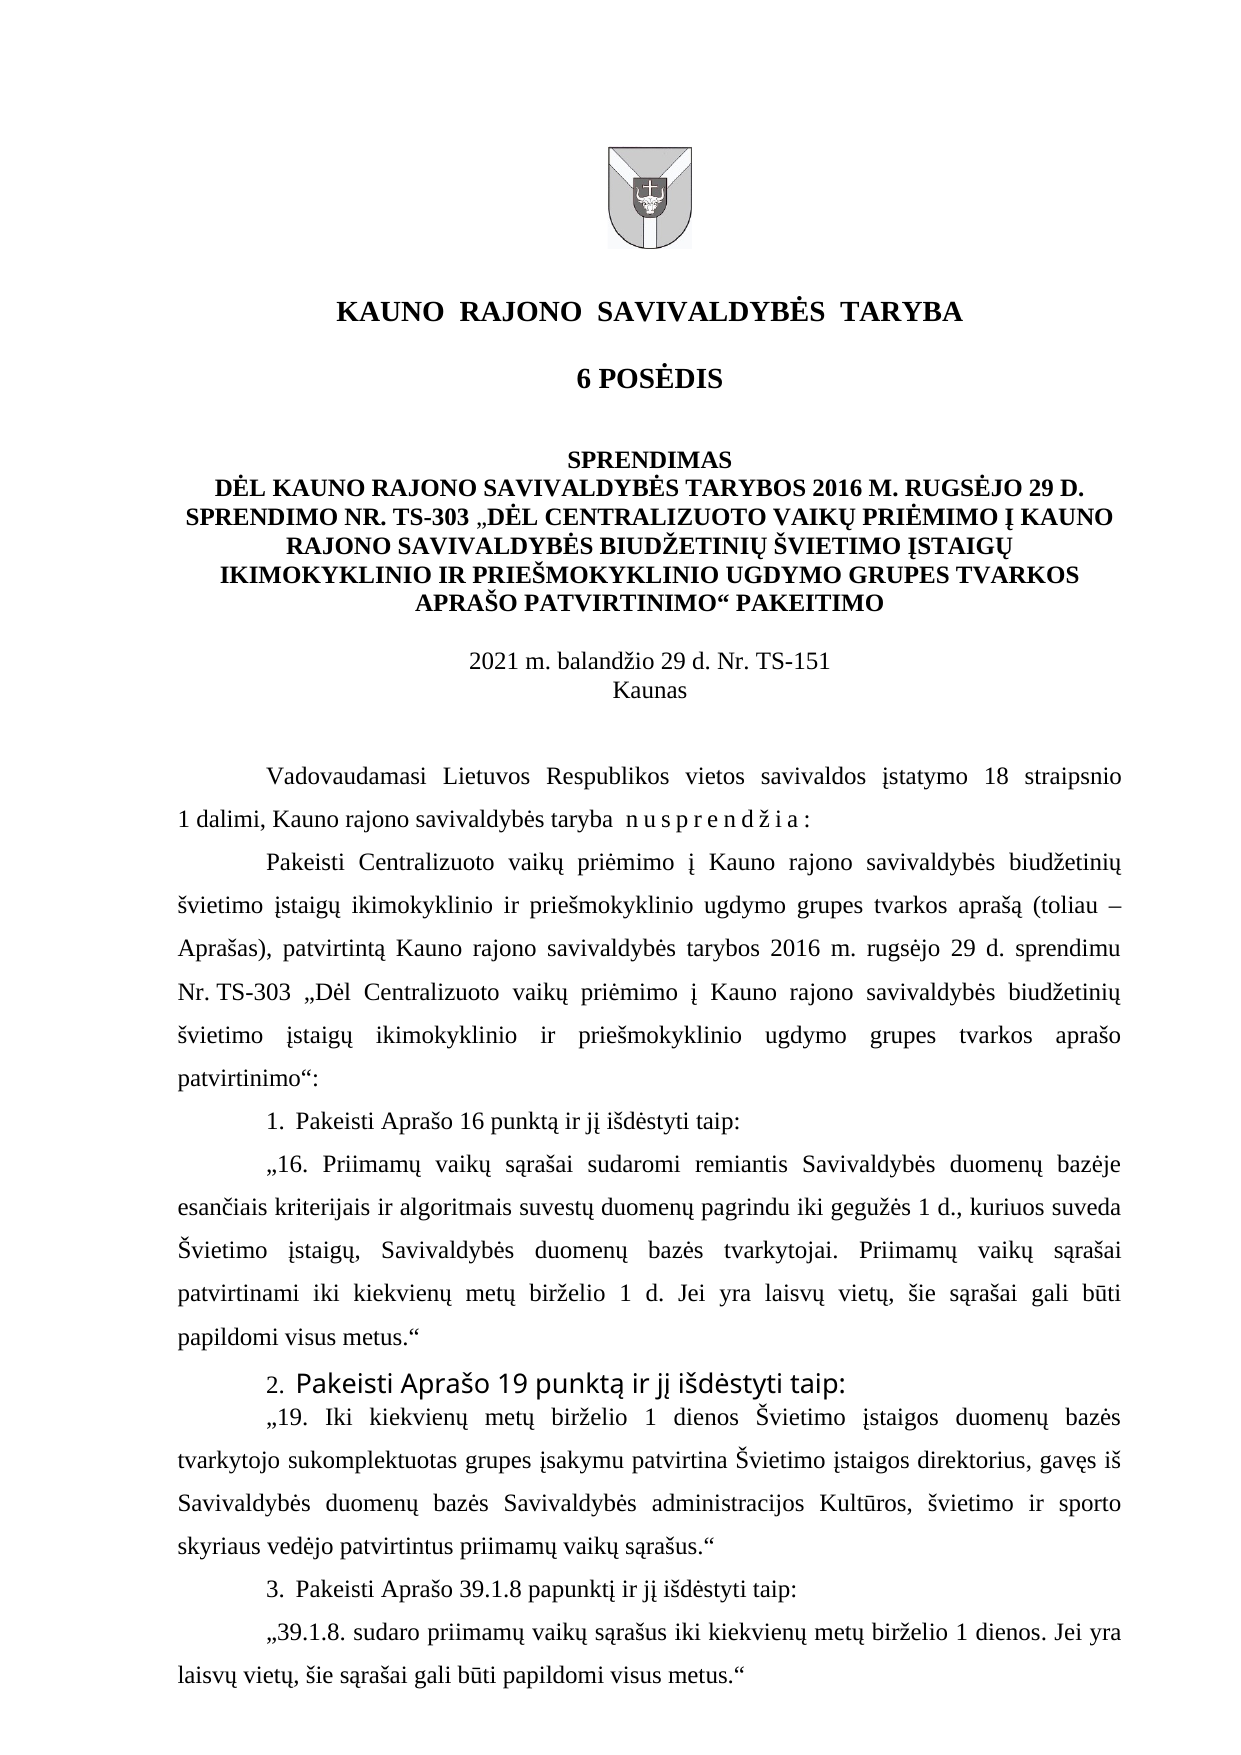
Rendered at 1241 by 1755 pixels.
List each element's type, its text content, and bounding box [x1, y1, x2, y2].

text „19. Iki kiekvienų metų birželio 1 dienos Švietimo įstaigos duomenų bazės tvarkytojo sukomplektuotas grupes įsakymu patvirtina Švietimo įstaigos direktorius, gavęs iš Savivaldybės duomenų bazės Savivaldybės administracijos Kultūros, švietimo ir sporto skyriaus vedėjo patvirtintus priimamų vaikų sąrašus.“ [177, 1402, 1122, 1560]
text KAUNO RAJONO SAVIVALDYBĖS TARYBA [177, 294, 1122, 327]
text 3. Pakeisti Aprašo 39.1.8 papunktį ir jį išdėstyti taip: [177, 1574, 1122, 1603]
text Pakeisti Centralizuoto vaikų priėmimo į Kauno rajono savivaldybės biudžetinių švietimo įstaigų ikimokyklinio ir priešmokyklinio ugdymo grupes tvarkos aprašą (toliau – Aprašas), patvirtintą Kauno rajono savivaldybės tarybos 2016 m. rugsėjo 29 d. sprendimu Nr. TS-303 „Dėl Centralizuoto vaikų priėmimo į Kauno rajono savivaldybės biudžetinių švietimo įstaigų ikimokyklinio ir priešmokyklinio ugdymo grupes tvarkos aprašo patvirtinimo“: [177, 847, 1122, 1092]
text 2021 m. balandžio 29 d. Nr. TS-151 [177, 646, 1122, 675]
text 2. Pakeisti Aprašo 19 punktą ir jį išdėstyti taip: [177, 1365, 1122, 1402]
text „16. Priimamų vaikų sąrašai sudaromi remiantis Savivaldybės duomenų bazėje esančiais kriterijais ir algoritmais suvestų duomenų pagrindu iki gegužės 1 d., kuriuos suveda Švietimo įstaigų, Savivaldybės duomenų bazės tvarkytojai. Priimamų vaikų sąrašai patvirtinami iki kiekvienų metų birželio 1 d. Jei yra laisvų vietų, šie sąrašai gali būti papildomi visus metus.“ [177, 1149, 1122, 1350]
text Vadovaudamasi Lietuvos Respublikos vietos savivaldos įstatymo 18 straipsnio 1 dalimi, Kauno rajono savivaldybės taryba nusprendžia: [177, 761, 1122, 833]
text DĖL KAUNO RAJONO SAVIVALDYBĖS TARYBOS 2016 M. RUGSĖJO 29 D. SPRENDIMO NR. TS-303 „DĖL CENTRALIZUOTO VAIKŲ PRIĖMIMO Į KAUNO RAJONO SAVIVALDYBĖS BIUDŽETINIŲ ŠVIETIMO ĮSTAIGŲ IKIMOKYKLINIO IR PRIEŠMOKYKLINIO UGDYMO GRUPES TVARKOS APRAŠO PATVIRTINIMO“ PAKEITIMO [177, 473, 1122, 617]
text 1. Pakeisti Aprašo 16 punktą ir jį išdėstyti taip: [177, 1106, 1122, 1135]
text „39.1.8. sudaro priimamų vaikų sąrašus iki kiekvienų metų birželio 1 dienos. Jei yra laisvų vietų, šie sąrašai gali būti papildomi visus metus.“ [177, 1617, 1122, 1689]
text Kaunas [177, 675, 1122, 703]
text 6 POSĖDIS [177, 361, 1122, 394]
text SPRENDIMAS [177, 445, 1122, 473]
